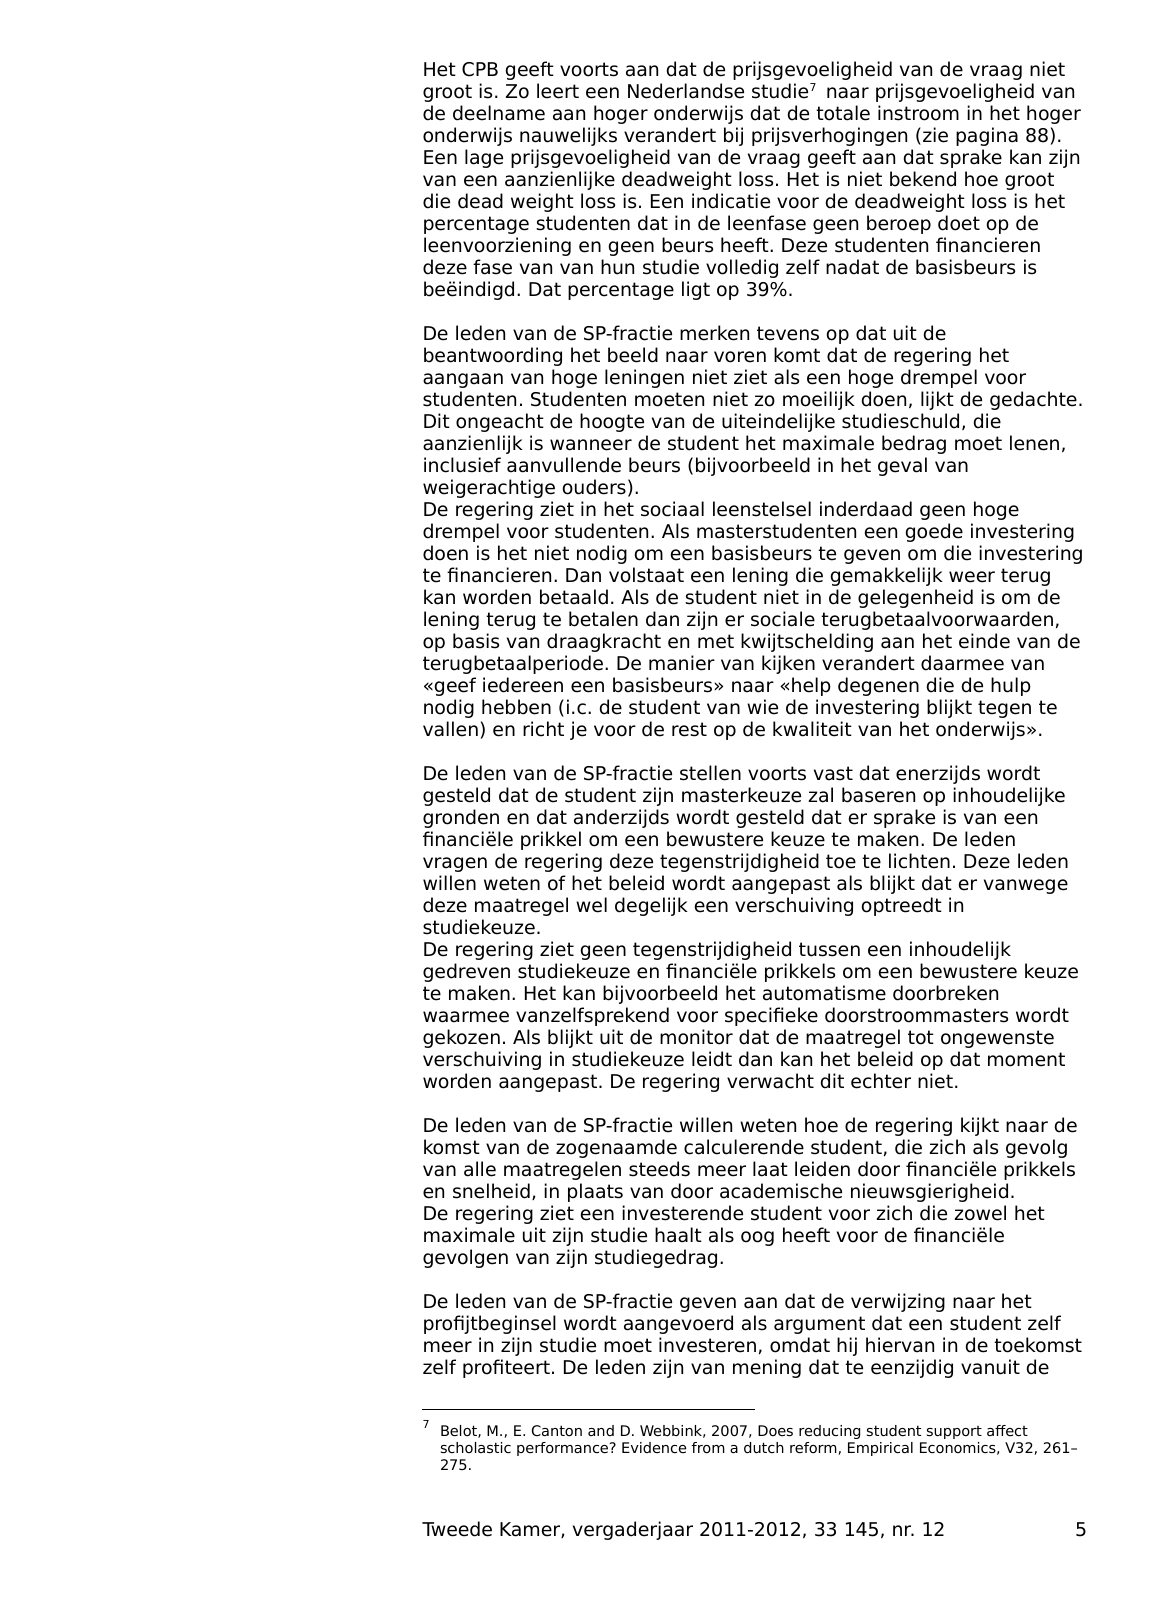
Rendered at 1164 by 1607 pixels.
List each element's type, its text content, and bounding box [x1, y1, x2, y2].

text De regering ziet geen tegenstrijdigheid tussen een inhoudelijk gedreven studiekeuze en financiële prikkels om een bewustere keuze te maken. Het kan bijvoorbeeld het automatisme doorbreken waarmee vanzelfsprekend voor specifieke doorstroommasters wordt gekozen. Als blijkt uit de monitor dat de maatregel tot ongewenste verschuiving in studiekeuze leidt dan kan het beleid op dat moment worden aangepast. De regering verwacht dit echter niet. [422, 939, 1087, 1092]
text Het CPB geeft voorts aan dat de prijsgevoeligheid van de vraag niet groot is. Zo leert een Nederlandse studie naar prijsgevoeligheid van de deelname aan hoger onderwijs dat de totale instroom in het hoger onderwijs nauwelijks verandert bij prijsverhogingen (zie pagina 88). [422, 59, 1087, 147]
text De regering ziet een investerende student voor zich die zowel het maximale uit zijn studie haalt als oog heeft voor de financiële gevolgen van zijn studiegedrag. [422, 1203, 1087, 1268]
text De leden van de SP-fractie geven aan dat de verwijzing naar het profijtbeginsel wordt aangevoerd als argument dat een student zelf meer in zijn studie moet investeren, omdat hij hiervan in de toekomst zelf profiteert. De leden zijn van mening dat te eenzijdig vanuit de [422, 1291, 1087, 1379]
text De leden van de SP-fractie merken tevens op dat uit de beantwoording het beeld naar voren komt dat de regering het aangaan van hoge leningen niet ziet als een hoge drempel voor studenten. Studenten moeten niet zo moeilijk doen, lijkt de gedachte. Dit ongeacht de hoogte van de uiteindelijke studieschuld, die aanzienlijk is wanneer de student het maximale bedrag moet lenen, inclusief aanvullende beurs (bijvoorbeeld in het geval van weigerachtige ouders). [422, 323, 1087, 499]
text Een lage prijsgevoeligheid van de vraag geeft aan dat sprake kan zijn van een aanzienlijke deadweight loss. Het is niet bekend hoe groot die dead weight loss is. Een indicatie voor de deadweight loss is het percentage studenten dat in de leenfase geen beroep doet op de leenvoorziening en geen beurs heeft. Deze studenten financieren deze fase van van hun studie volledig zelf nadat de basisbeurs is beëindigd. Dat percentage ligt op 39%. [422, 147, 1087, 301]
text De regering ziet in het sociaal leenstelsel inderdaad geen hoge drempel voor studenten. Als masterstudenten een goede investering doen is het niet nodig om een basisbeurs te geven om die investering te financieren. Dan volstaat een lening die gemakkelijk weer terug kan worden betaald. Als de student niet in de gelegenheid is om de lening terug te betalen dan zijn er sociale terugbetaalvoorwaarden, op basis van draagkracht en met kwijtschelding aan het einde van de terugbetaalperiode. De manier van kijken verandert daarmee van «geef iedereen een basisbeurs» naar «help degenen die de hulp nodig hebben (i.c. de student van wie de investering blijkt tegen te vallen) en richt je voor de rest op de kwaliteit van het onderwijs». [422, 499, 1087, 741]
text De leden van de SP-fractie stellen voorts vast dat enerzijds wordt gesteld dat de student zijn masterkeuze zal baseren op inhoudelijke gronden en dat anderzijds wordt gesteld dat er sprake is van een financiële prikkel om een bewustere keuze te maken. De leden vragen de regering deze tegenstrijdigheid toe te lichten. Deze leden willen weten of het beleid wordt aangepast als blijkt dat er vanwege deze maatregel wel degelijk een verschuiving optreedt in studiekeuze. [422, 763, 1087, 939]
text Belot, M., E. Canton and D. Webbink, 2007, Does reducing student support affect scholastic performance? Evidence from a dutch reform, Empirical Economics, V32, 261–275. [422, 1418, 1087, 1474]
text De leden van de SP-fractie willen weten hoe de regering kijkt naar de komst van de zogenaamde calculerende student, die zich als gevolg van alle maatregelen steeds meer laat leiden door financiële prikkels en snelheid, in plaats van door academische nieuwsgierigheid. [422, 1115, 1087, 1203]
